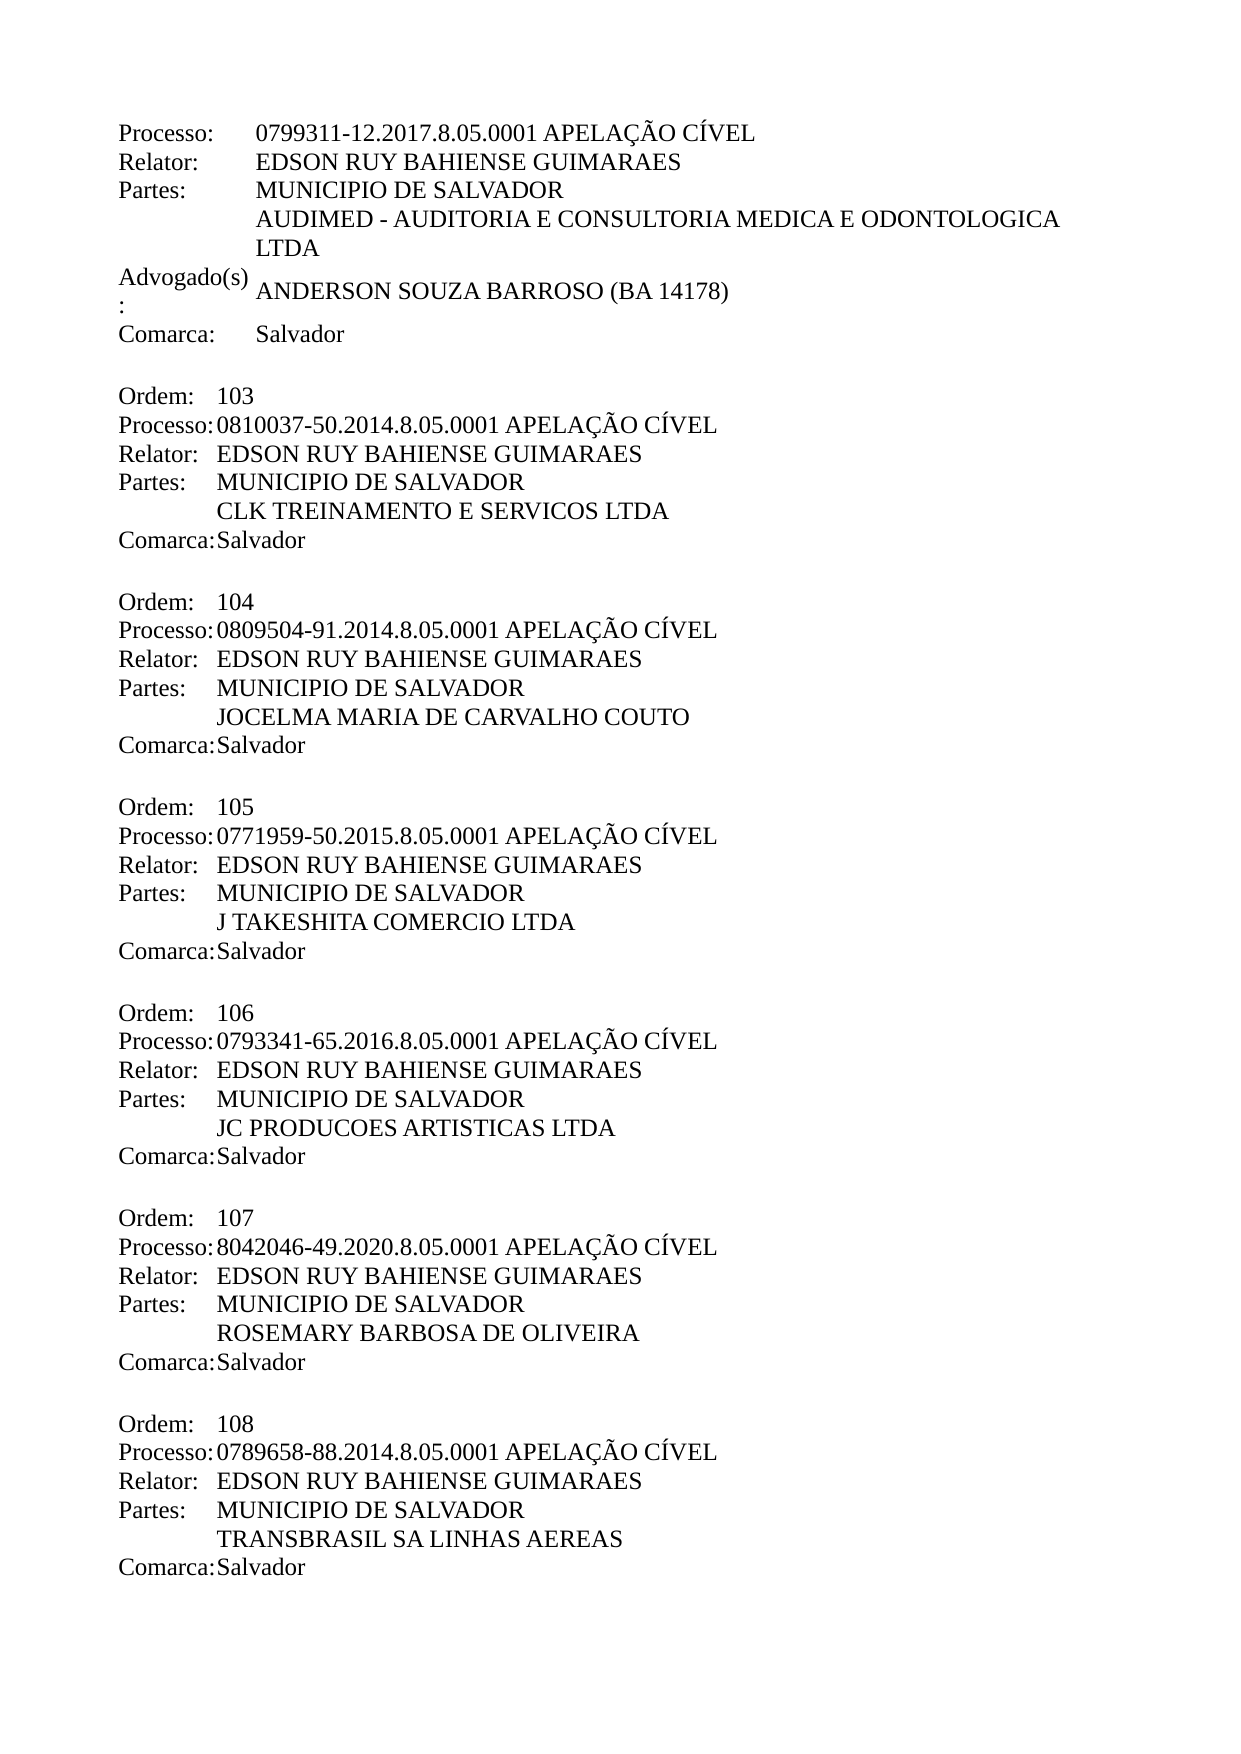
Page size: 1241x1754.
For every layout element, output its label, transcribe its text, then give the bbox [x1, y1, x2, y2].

table_header Ordem: [118, 587, 216, 615]
table_cell [118, 702, 216, 730]
table_cell Partes: [118, 176, 255, 204]
table_cell Salvador [216, 1553, 722, 1581]
table_cell Salvador [216, 936, 722, 965]
table_cell MUNICIPIO DE SALVADOR [216, 673, 722, 702]
table_cell EDSON RUY BAHIENSE GUIMARAES [216, 1261, 722, 1289]
table_header 105 [216, 792, 722, 821]
table_cell Processo: [118, 1438, 216, 1466]
table_cell Comarca: [118, 1141, 216, 1170]
table_cell Processo: [118, 821, 216, 850]
table_cell Comarca: [118, 730, 216, 759]
table_cell [118, 1113, 216, 1141]
table_header Ordem: [118, 1203, 216, 1232]
table_cell Salvador [216, 1141, 722, 1170]
table_cell Comarca: [118, 1347, 216, 1376]
table_cell Processo: [118, 410, 216, 439]
table_header Ordem: [118, 381, 216, 410]
table_cell 0789658-88.2014.8.05.0001 APELAÇÃO CÍVEL [216, 1438, 722, 1466]
table_cell J TAKESHITA COMERCIO LTDA [216, 907, 722, 936]
table_header 106 [216, 998, 722, 1026]
table_cell [118, 1318, 216, 1347]
table_cell Relator: [118, 147, 255, 176]
table_cell Salvador [216, 1347, 722, 1376]
table_cell [118, 496, 216, 525]
table_cell MUNICIPIO DE SALVADOR [216, 879, 722, 907]
table_cell Relator: [118, 439, 216, 467]
table_cell MUNICIPIO DE SALVADOR [216, 468, 722, 496]
table_cell Salvador [216, 525, 722, 554]
table_cell Comarca: [118, 525, 216, 554]
table_header Ordem: [118, 998, 216, 1026]
table_cell MUNICIPIO DE SALVADOR [216, 1290, 722, 1318]
table_cell EDSON RUY BAHIENSE GUIMARAES [255, 147, 1122, 176]
table_cell ANDERSON SOUZA BARROSO (BA 14178) [255, 262, 1122, 319]
table_cell Comarca: [118, 319, 255, 348]
table_cell MUNICIPIO DE SALVADOR [216, 1495, 722, 1524]
table_header 103 [216, 381, 722, 410]
table_cell 0799311-12.2017.8.05.0001 APELAÇÃO CÍVEL [255, 118, 1122, 147]
table_cell 0810037-50.2014.8.05.0001 APELAÇÃO CÍVEL [216, 410, 722, 439]
table_cell Relator: [118, 1055, 216, 1084]
table_cell Partes: [118, 468, 216, 496]
table_cell Processo: [118, 1232, 216, 1261]
table_cell AUDIMED - AUDITORIA E CONSULTORIA MEDICA E ODONTOLOGICA LTDA [255, 204, 1122, 262]
table_cell [118, 1524, 216, 1552]
table_cell MUNICIPIO DE SALVADOR [255, 176, 1122, 204]
table_cell EDSON RUY BAHIENSE GUIMARAES [216, 850, 722, 878]
table_cell Partes: [118, 879, 216, 907]
table_cell Partes: [118, 1495, 216, 1524]
table_cell Partes: [118, 1084, 216, 1113]
table_cell Relator: [118, 1261, 216, 1289]
table_cell TRANSBRASIL SA LINHAS AEREAS [216, 1524, 722, 1552]
table_cell EDSON RUY BAHIENSE GUIMARAES [216, 1055, 722, 1084]
table_cell EDSON RUY BAHIENSE GUIMARAES [216, 1466, 722, 1495]
table_cell EDSON RUY BAHIENSE GUIMARAES [216, 644, 722, 673]
table_cell [118, 907, 216, 936]
table_header 108 [216, 1409, 722, 1437]
table_cell 8042046-49.2020.8.05.0001 APELAÇÃO CÍVEL [216, 1232, 722, 1261]
table_cell EDSON RUY BAHIENSE GUIMARAES [216, 439, 722, 467]
table_cell Processo: [118, 1026, 216, 1055]
table_cell ROSEMARY BARBOSA DE OLIVEIRA [216, 1318, 722, 1347]
table_cell CLK TREINAMENTO E SERVICOS LTDA [216, 496, 722, 525]
table_cell Comarca: [118, 1553, 216, 1581]
table_cell JOCELMA MARIA DE CARVALHO COUTO [216, 702, 722, 730]
table_cell Relator: [118, 644, 216, 673]
table_cell 0771959-50.2015.8.05.0001 APELAÇÃO CÍVEL [216, 821, 722, 850]
table_header 104 [216, 587, 722, 615]
table_cell Salvador [255, 319, 1122, 348]
table_cell JC PRODUCOES ARTISTICAS LTDA [216, 1113, 722, 1141]
table_cell Salvador [216, 730, 722, 759]
table_cell Advogado(s): [118, 262, 255, 319]
table_cell Comarca: [118, 936, 216, 965]
table_cell 0793341-65.2016.8.05.0001 APELAÇÃO CÍVEL [216, 1026, 722, 1055]
table_cell Partes: [118, 673, 216, 702]
table_cell Processo: [118, 118, 255, 147]
table_cell Partes: [118, 1290, 216, 1318]
table_cell MUNICIPIO DE SALVADOR [216, 1084, 722, 1113]
table_cell [118, 204, 255, 262]
table_cell Relator: [118, 850, 216, 878]
table_cell Relator: [118, 1466, 216, 1495]
table_cell Processo: [118, 615, 216, 644]
table_cell 0809504-91.2014.8.05.0001 APELAÇÃO CÍVEL [216, 615, 722, 644]
table_header 107 [216, 1203, 722, 1232]
table_header Ordem: [118, 792, 216, 821]
table_header Ordem: [118, 1409, 216, 1437]
